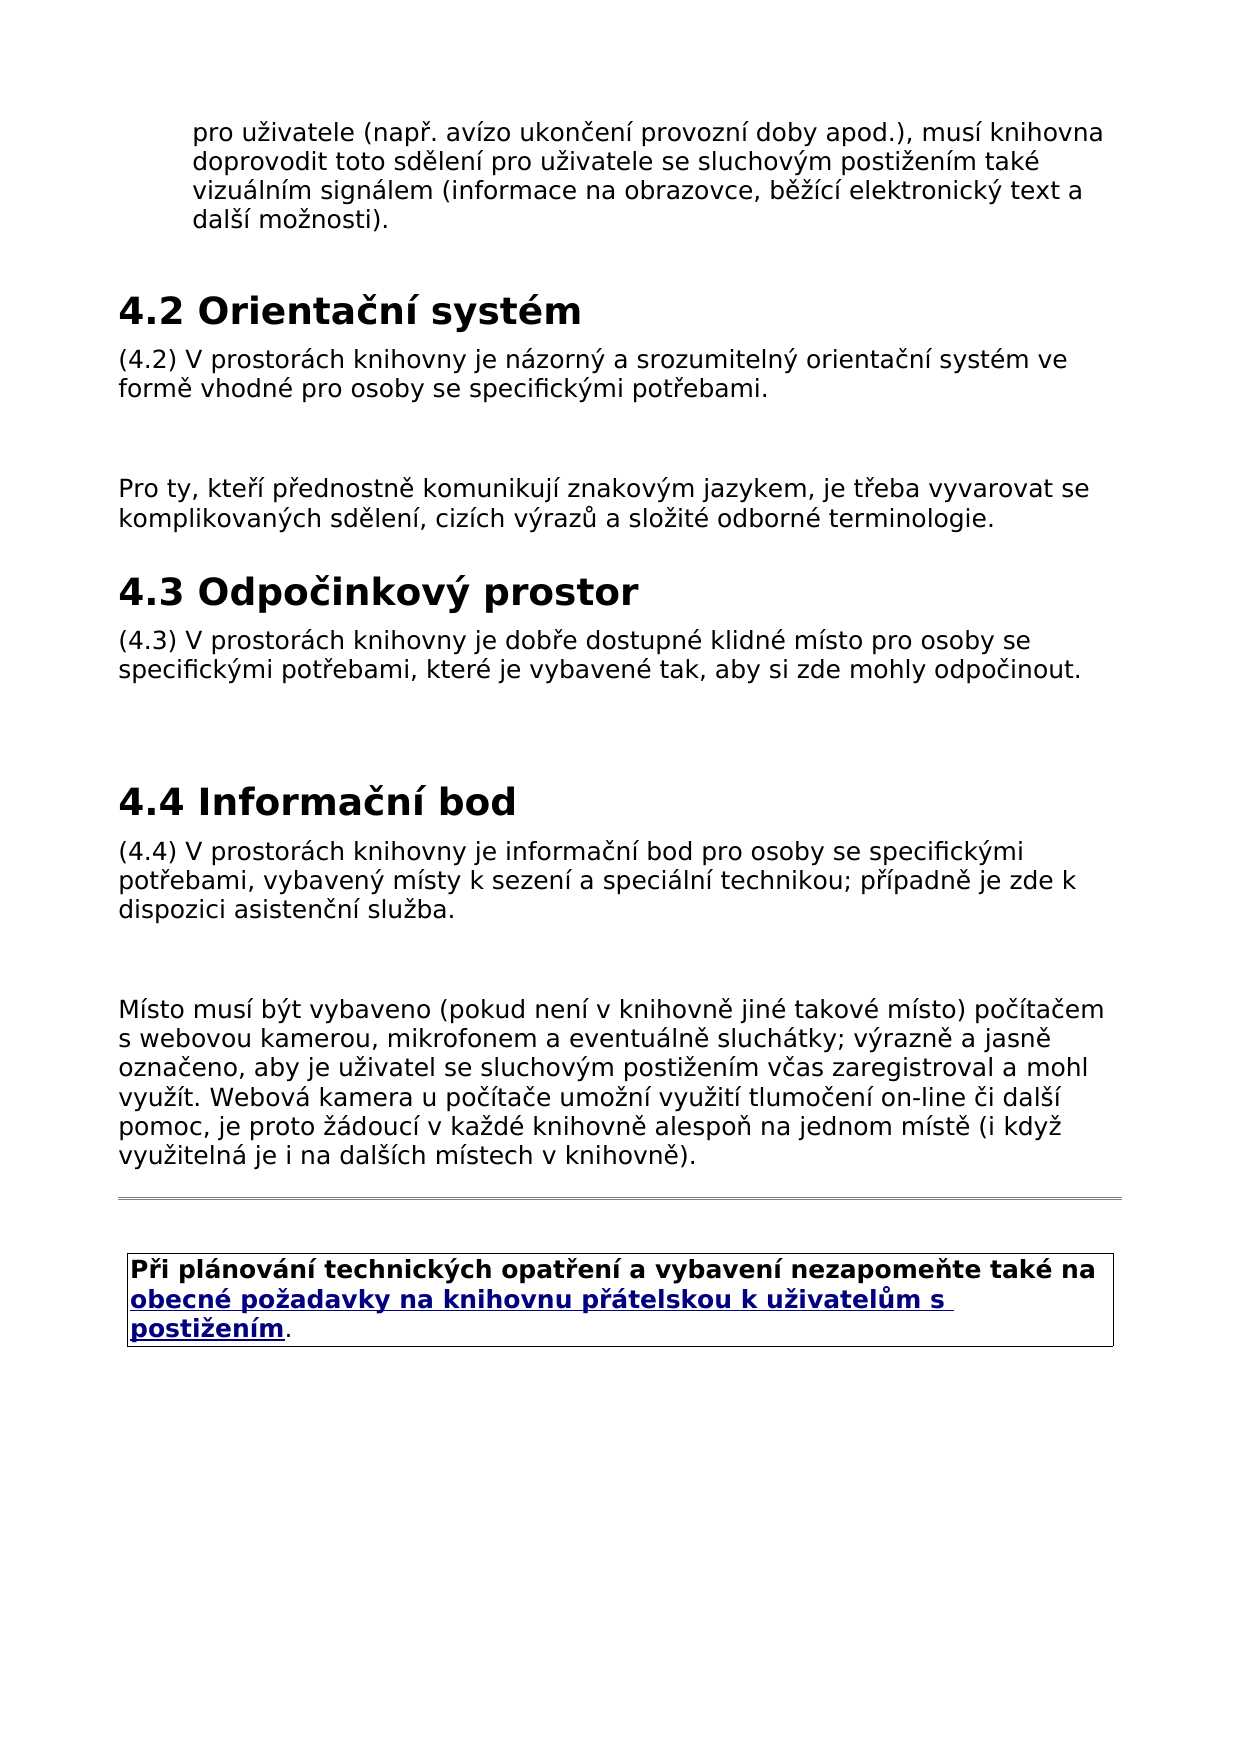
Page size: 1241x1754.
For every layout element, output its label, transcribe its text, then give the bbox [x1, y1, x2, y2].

text Místo musí být vybaveno (pokud není v knihovně jiné takové místo) počítačem s webovou kamerou, mikrofonem a eventuálně sluchátky; výrazně a jasně označeno, aby je uživatel se sluchovým postižením včas zaregistroval a mohl využít. Webová kamera u počítače umožní využití tlumočení on-line či další pomoc, je proto žádoucí v každé knihovně alespoň na jednom místě (i když využitelná je i na dalších místech v knihovně). [118, 995, 1122, 1170]
subtitle 4.2 Orientační systém [118, 289, 1122, 333]
subtitle 4.4 Informační bod [118, 781, 1122, 824]
list pro uživatele (např. avízo ukončení provozní doby apod.), musí knihovna doprovodit toto sdělení pro uživatele se sluchovým postižením také vizuálním signálem (informace na obrazovce, běžící elektronický text a další možnosti). [177, 118, 1122, 235]
subtitle 4.3 Odpočinkový prostor [118, 570, 1122, 614]
text (4.2) V prostorách knihovny je názorný a srozumitelný orientační systém ve formě vhodné pro osoby se specifickými potřebami. [118, 345, 1122, 462]
text Pro ty, kteří přednostně komunikují znakovým jazykem, je třeba vyvarovat se komplikovaných sdělení, cizích výrazů a složité odborné terminologie. [118, 474, 1122, 533]
text (4.4) V prostorách knihovny je informační bod pro osoby se specifickými potřebami, vybavený místy k sezení a speciální technikou; případně je zde k dispozici asistenční služba. [118, 837, 1122, 983]
text (4.3) V prostorách knihovny je dobře dostupné klidné místo pro osoby se specifickými potřebami, které je vybavené tak, aby si zde mohly odpočinout. [118, 627, 1122, 743]
table_header Při plánování technických opatření a vybavení nezapomeňte také na obecné požadavky na knihovnu přátelskou k uživatelům s postižením. [128, 1254, 1113, 1346]
